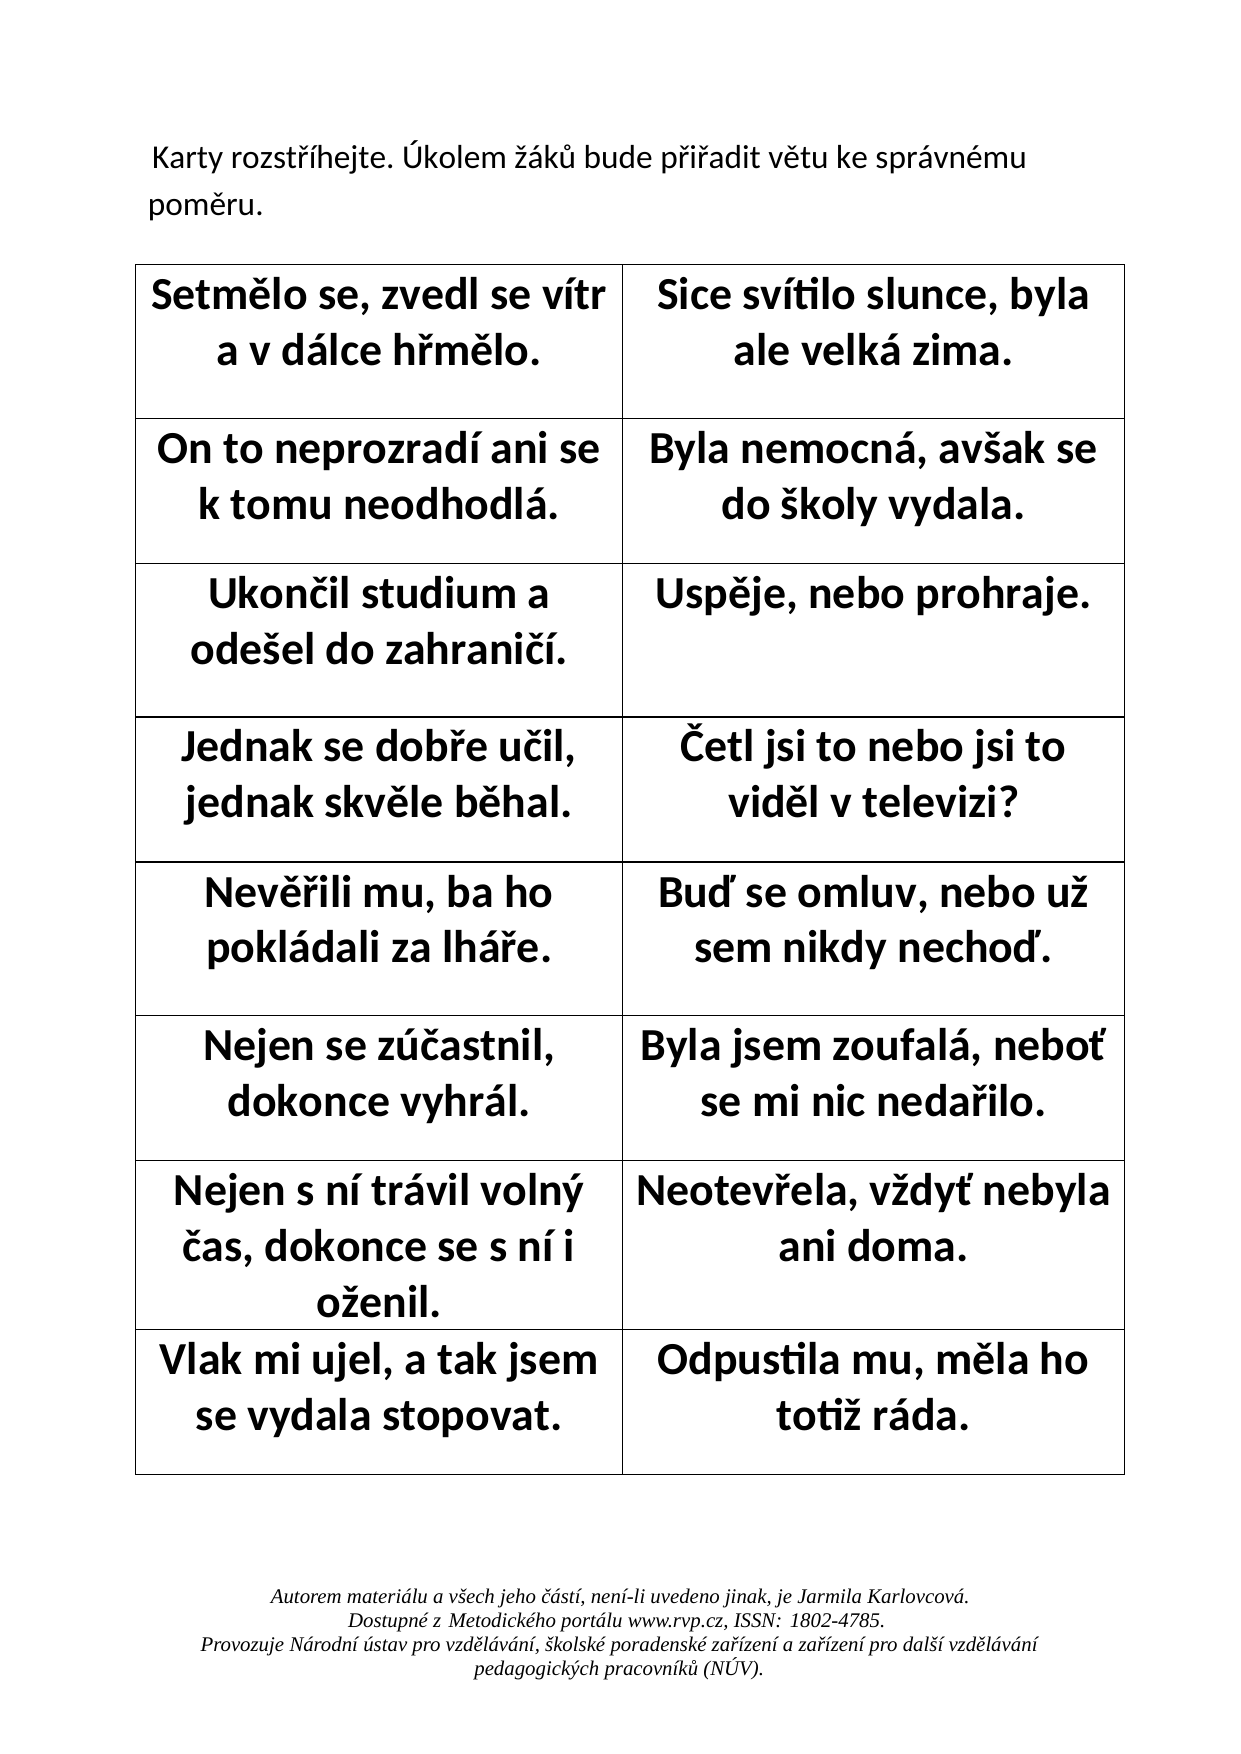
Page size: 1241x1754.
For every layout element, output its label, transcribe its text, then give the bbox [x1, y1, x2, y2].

table_cell Nejen s ní trávil volný čas, dokonce se s ní i oženil. [136, 1161, 622, 1329]
table_cell Nejen se zúčastnil, dokonce vyhrál. [136, 1016, 622, 1160]
table_header Setmělo se, zvedl se vítr a v dálce hřmělo. [136, 265, 622, 418]
text Karty rozstříhejte. Úkolem žáků bude přiřadit větu ke správnému poměru. [148, 136, 1093, 223]
table_cell Nevěřili mu, ba ho pokládali za lháře. [136, 863, 622, 1015]
table_cell Buď se omluv, nebo už sem nikdy nechoď. [623, 863, 1124, 1015]
table_header Sice svítilo slunce, byla ale velká zima. [623, 265, 1124, 418]
table_cell On to neprozradí ani se k tomu neodhodlá. [136, 419, 622, 563]
table_cell Uspěje, nebo prohraje. [623, 564, 1124, 716]
table_cell Četl jsi to nebo jsi to viděl v televizi? [623, 718, 1124, 861]
table_cell Odpustila mu, měla ho totiž ráda. [623, 1330, 1124, 1474]
table_cell Byla jsem zoufalá, neboť se mi nic nedařilo. [623, 1016, 1124, 1160]
table_cell Byla nemocná, avšak se do školy vydala. [623, 419, 1124, 563]
table_cell Neotevřela, vždyť nebyla ani doma. [623, 1161, 1124, 1329]
table_cell Jednak se dobře učil, jednak skvěle běhal. [136, 718, 622, 861]
table_cell Ukončil studium a odešel do zahraničí. [136, 564, 622, 716]
table_cell Vlak mi ujel, a tak jsem se vydala stopovat. [136, 1330, 622, 1474]
